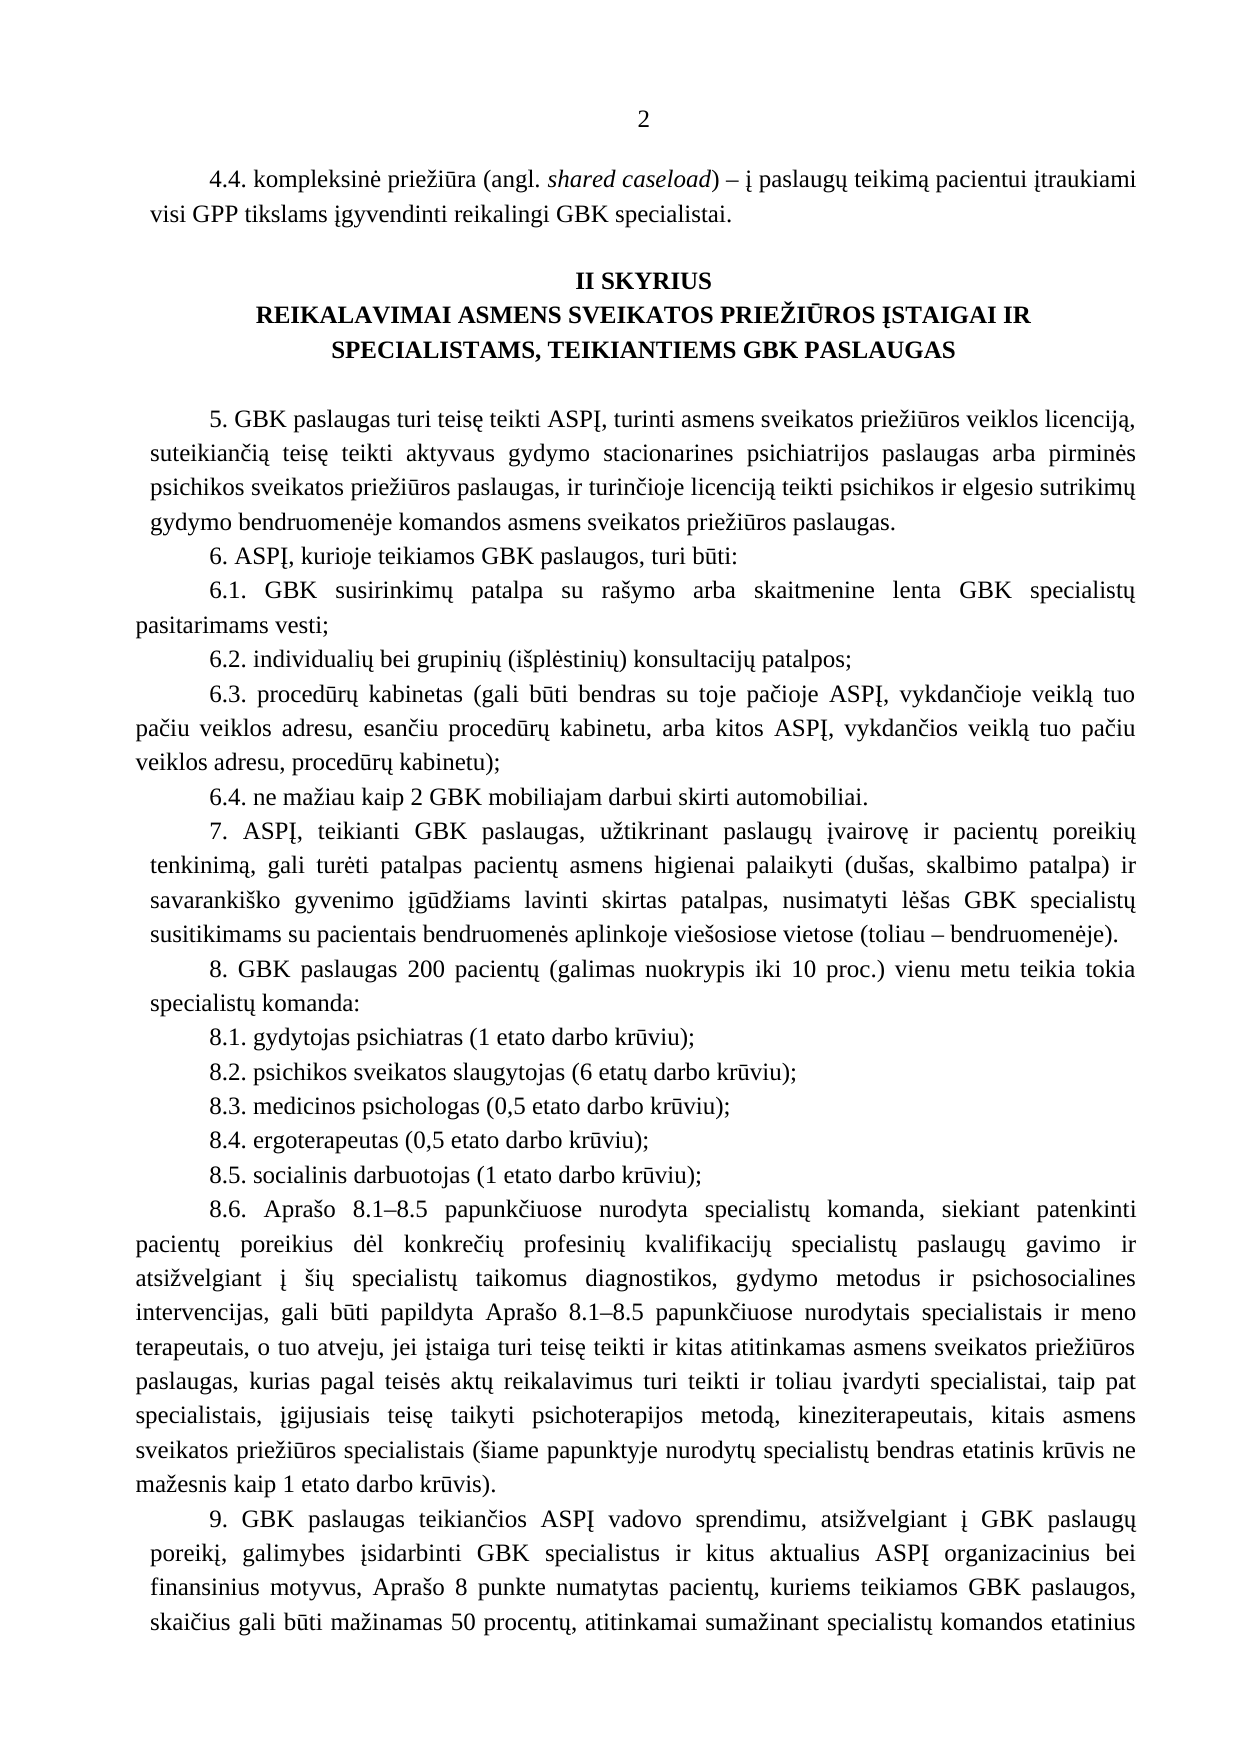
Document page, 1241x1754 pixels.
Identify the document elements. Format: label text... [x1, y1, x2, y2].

text 7. ASPĮ, teikianti GBK paslaugas, užtikrinant paslaugų įvairovę ir pacientų poreikių tenkinimą, gali turėti patalpas pacientų asmens higienai palaikyti (dušas, skalbimo patalpa) ir savarankiško gyvenimo įgūdžiams lavinti skirtas patalpas, nusimatyti lėšas GBK specialistų susitikimams su pacientais bendruomenės aplinkoje viešosiose vietose (toliau – bendruomenėje). [150, 815, 1137, 948]
text 8.6. Aprašo 8.1–8.5 papunkčiuose nurodyta specialistų komanda, siekiant patenkinti pacientų poreikius dėl konkrečių profesinių kvalifikacijų specialistų paslaugų gavimo ir atsižvelgiant į šių specialistų taikomus diagnostikos, gydymo metodus ir psichosocialines intervencijas, gali būti papildyta Aprašo 8.1–8.5 papunkčiuose nurodytais specialistais ir meno terapeutais, o tuo atveju, jei įstaiga turi teisę teikti ir kitas atitinkamas asmens sveikatos priežiūros paslaugas, kurias pagal teisės aktų reikalavimus turi teikti ir toliau įvardyti specialistai, taip pat specialistais, įgijusiais teisę taikyti psichoterapijos metodą, kineziterapeutais, kitais asmens sveikatos priežiūros specialistais (šiame papunktyje nurodytų specialistų bendras etatinis krūvis ne mažesnis kaip 1 etato darbo krūvis). [135, 1193, 1137, 1498]
text 6. ASPĮ, kurioje teikiamos GBK paslaugos, turi būti: [150, 540, 1137, 570]
text 8.5. socialinis darbuotojas (1 etato darbo krūviu); [150, 1159, 1137, 1189]
text 8.1. gydytojas psichiatras (1 etato darbo krūviu); [150, 1021, 1137, 1051]
text 8.3. medicinos psichologas (0,5 etato darbo krūviu); [150, 1090, 1137, 1120]
text 6.3. procedūrų kabinetas (gali būti bendras su toje pačioje ASPĮ, vykdančioje veiklą tuo pačiu veiklos adresu, esančiu procedūrų kabinetu, arba kitos ASPĮ, vykdančios veiklą tuo pačiu veiklos adresu, procedūrų kabinetu); [135, 677, 1137, 776]
text 4.4. kompleksinė priežiūra (angl. shared caseload) – į paslaugų teikimą pacientui įtraukiami visi GPP tikslams įgyvendinti reikalingi GBK specialistai. [150, 163, 1137, 227]
text 8.4. ergoterapeutas (0,5 etato darbo krūviu); [150, 1124, 1137, 1154]
text 8.2. psichikos sveikatos slaugytojas (6 etatų darbo krūviu); [150, 1056, 1137, 1086]
text 5. GBK paslaugas turi teisę teikti ASPĮ, turinti asmens sveikatos priežiūros veiklos licenciją, suteikiančią teisę teikti aktyvaus gydymo stacionarines psichiatrijos paslaugas arba pirminės psichikos sveikatos priežiūros paslaugas, ir turinčioje licenciją teikti psichikos ir elgesio sutrikimų gydymo bendruomenėje komandos asmens sveikatos priežiūros paslaugas. [150, 402, 1137, 536]
text II SKYRIUS [150, 265, 1137, 295]
text 6.1. GBK susirinkimų patalpa su rašymo arba skaitmenine lenta GBK specialistų pasitarimams vesti; [135, 574, 1137, 639]
text 8. GBK paslaugas 200 pacientų (galimas nuokrypis iki 10 proc.) vienu metu teikia tokia specialistų komanda: [150, 952, 1137, 1017]
text 6.2. individualių bei grupinių (išplėstinių) konsultacijų patalpos; [135, 643, 1137, 673]
text 9. GBK paslaugas teikiančios ASPĮ vadovo sprendimu, atsižvelgiant į GBK paslaugų poreikį, galimybes įsidarbinti GBK specialistus ir kitus aktualius ASPĮ organizacinius bei finansinius motyvus, Aprašo 8 punkte numatytas pacientų, kuriems teikiamos GBK paslaugos, skaičius gali būti mažinamas 50 procentų, atitinkamai sumažinant specialistų komandos etatinius [150, 1502, 1137, 1636]
text 6.4. ne mažiau kaip 2 GBK mobiliajam darbui skirti automobiliai. [135, 781, 1137, 811]
text REIKALAVIMAI ASMENS SVEIKATOS PRIEŽIŪROS ĮSTAIGAI IR SPECIALISTAMS, TEIKIANTIEMS GBK PASLAUGAS [150, 299, 1137, 364]
